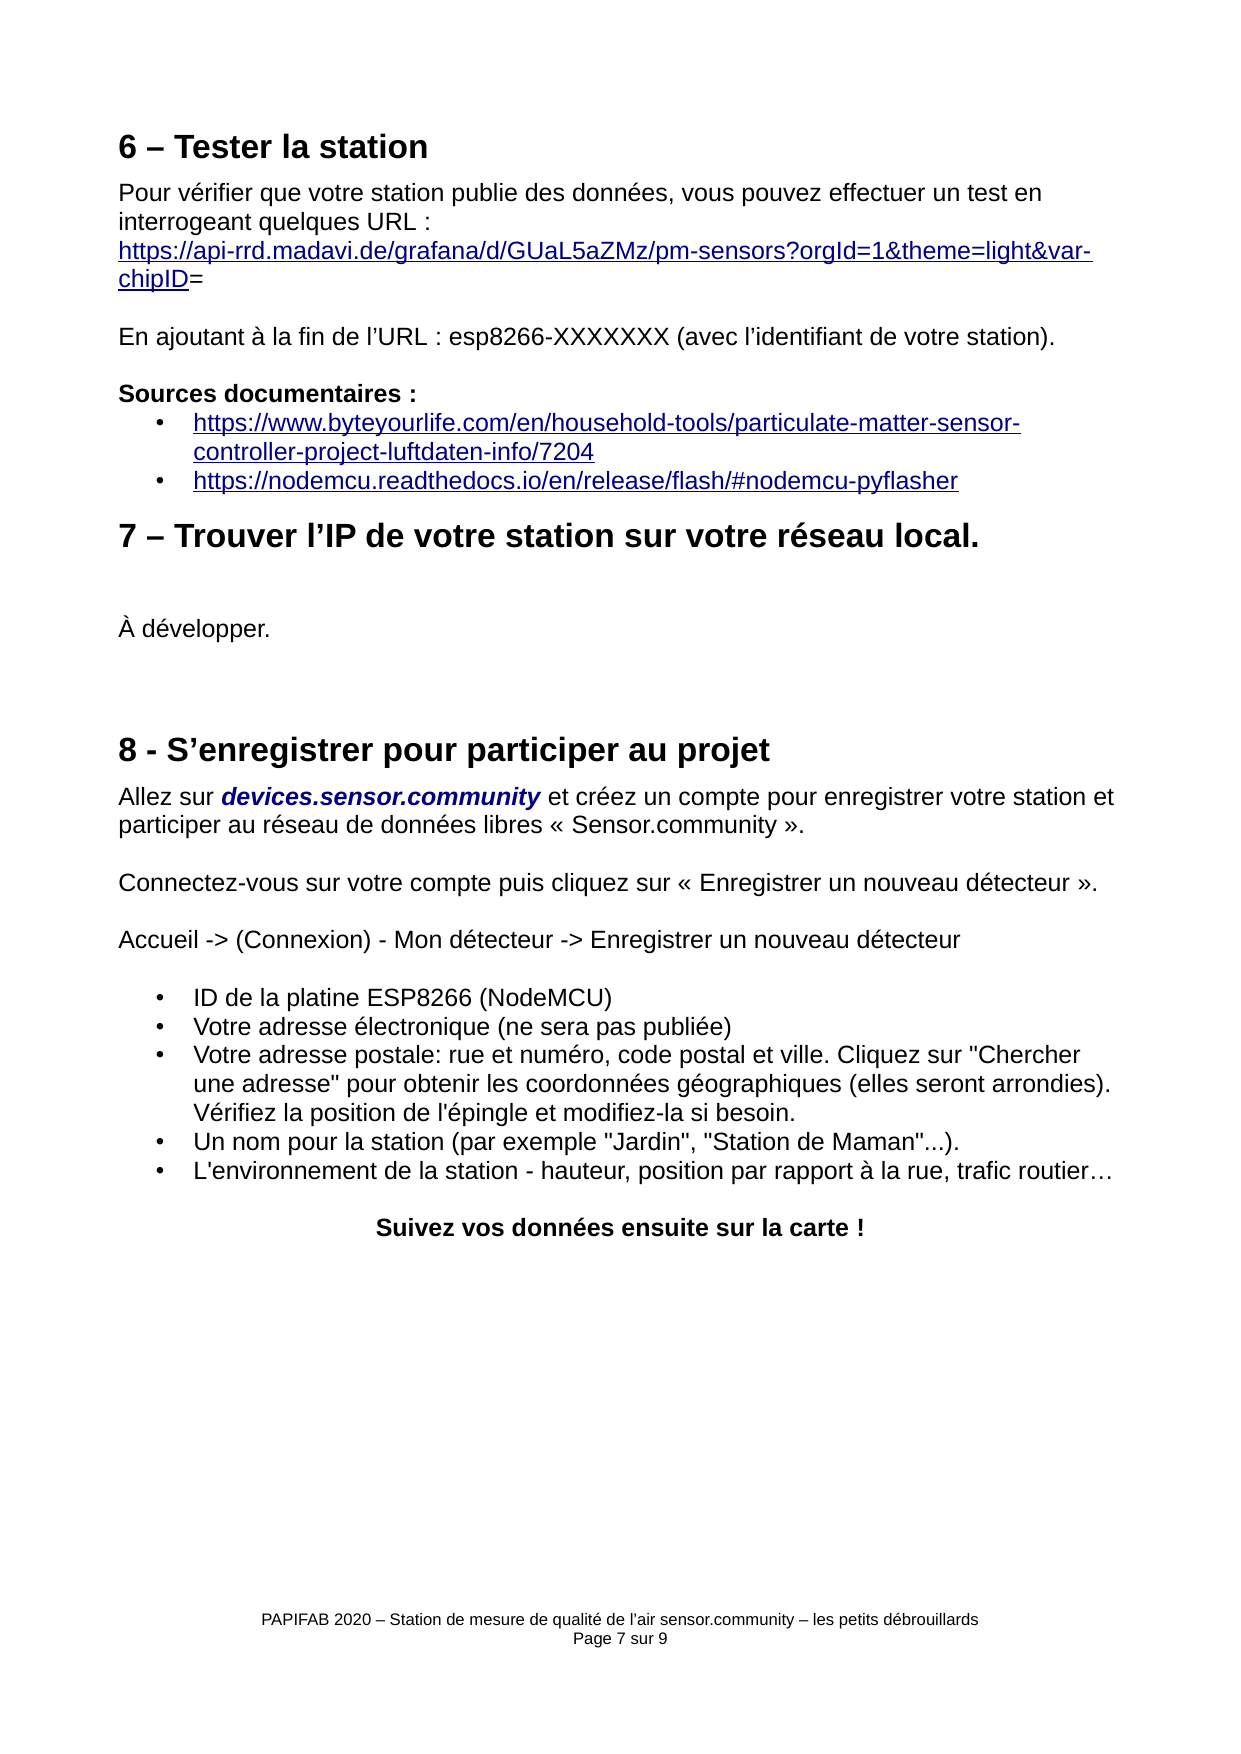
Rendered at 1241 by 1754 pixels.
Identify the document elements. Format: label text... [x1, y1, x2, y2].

list Votre adresse électronique (ne sera pas publiée) [156, 1012, 1122, 1040]
text Connectez-vous sur votre compte puis cliquez sur « Enregistrer un nouveau détecteur ». [118, 868, 1122, 896]
text Allez sur devices.sensor.community et créez un compte pour enregistrer votre station et participer au réseau de données libres « Sensor.community ». [118, 781, 1122, 839]
list Votre adresse postale: rue et numéro, code postal et ville. Cliquez sur "Chercher une adresse" pour obtenir les coordonnées géographiques (elles seront arrondies). Vérifiez la position de l'épingle et modifiez-la si besoin. [156, 1040, 1122, 1127]
text Pour vérifier que votre station publie des données, vous pouvez effectuer un test en interrogeant quelques URL : [118, 178, 1122, 236]
text En ajoutant à la fin de l’URL : esp8266-XXXXXXX (avec l’identifiant de votre station). [118, 322, 1122, 351]
subtitle 6 – Tester la station [118, 127, 1122, 166]
text À développer. [118, 614, 1122, 643]
text https://api-rrd.madavi.de/grafana/d/GUaL5aZMz/pm-sensors?orgId=1&theme=light&var-chipID= [118, 236, 1122, 293]
list ID de la platine ESP8266 (NodeMCU) [156, 983, 1122, 1012]
list https://www.byteyourlife.com/en/household-tools/particulate-matter-sensor-controller-project-luftdaten-info/7204 [156, 408, 1122, 466]
list L'environnement de la station - hauteur, position par rapport à la rue, trafic routier… [156, 1156, 1122, 1184]
text Suivez vos données ensuite sur la carte ! [118, 1213, 1122, 1242]
list https://nodemcu.readthedocs.io/en/release/flash/#nodemcu-pyflasher [156, 466, 1122, 495]
text Sources documentaires : [118, 379, 1122, 408]
subtitle 7 – Trouver l’IP de votre station sur votre réseau local. [118, 516, 1122, 554]
list Un nom pour la station (par exemple "Jardin", "Station de Maman"...). [156, 1127, 1122, 1156]
text Accueil -> (Connexion) - Mon détecteur -> Enregistrer un nouveau détecteur [118, 925, 1122, 954]
subtitle 8 - S’enregistrer pour participer au projet [118, 730, 1122, 769]
